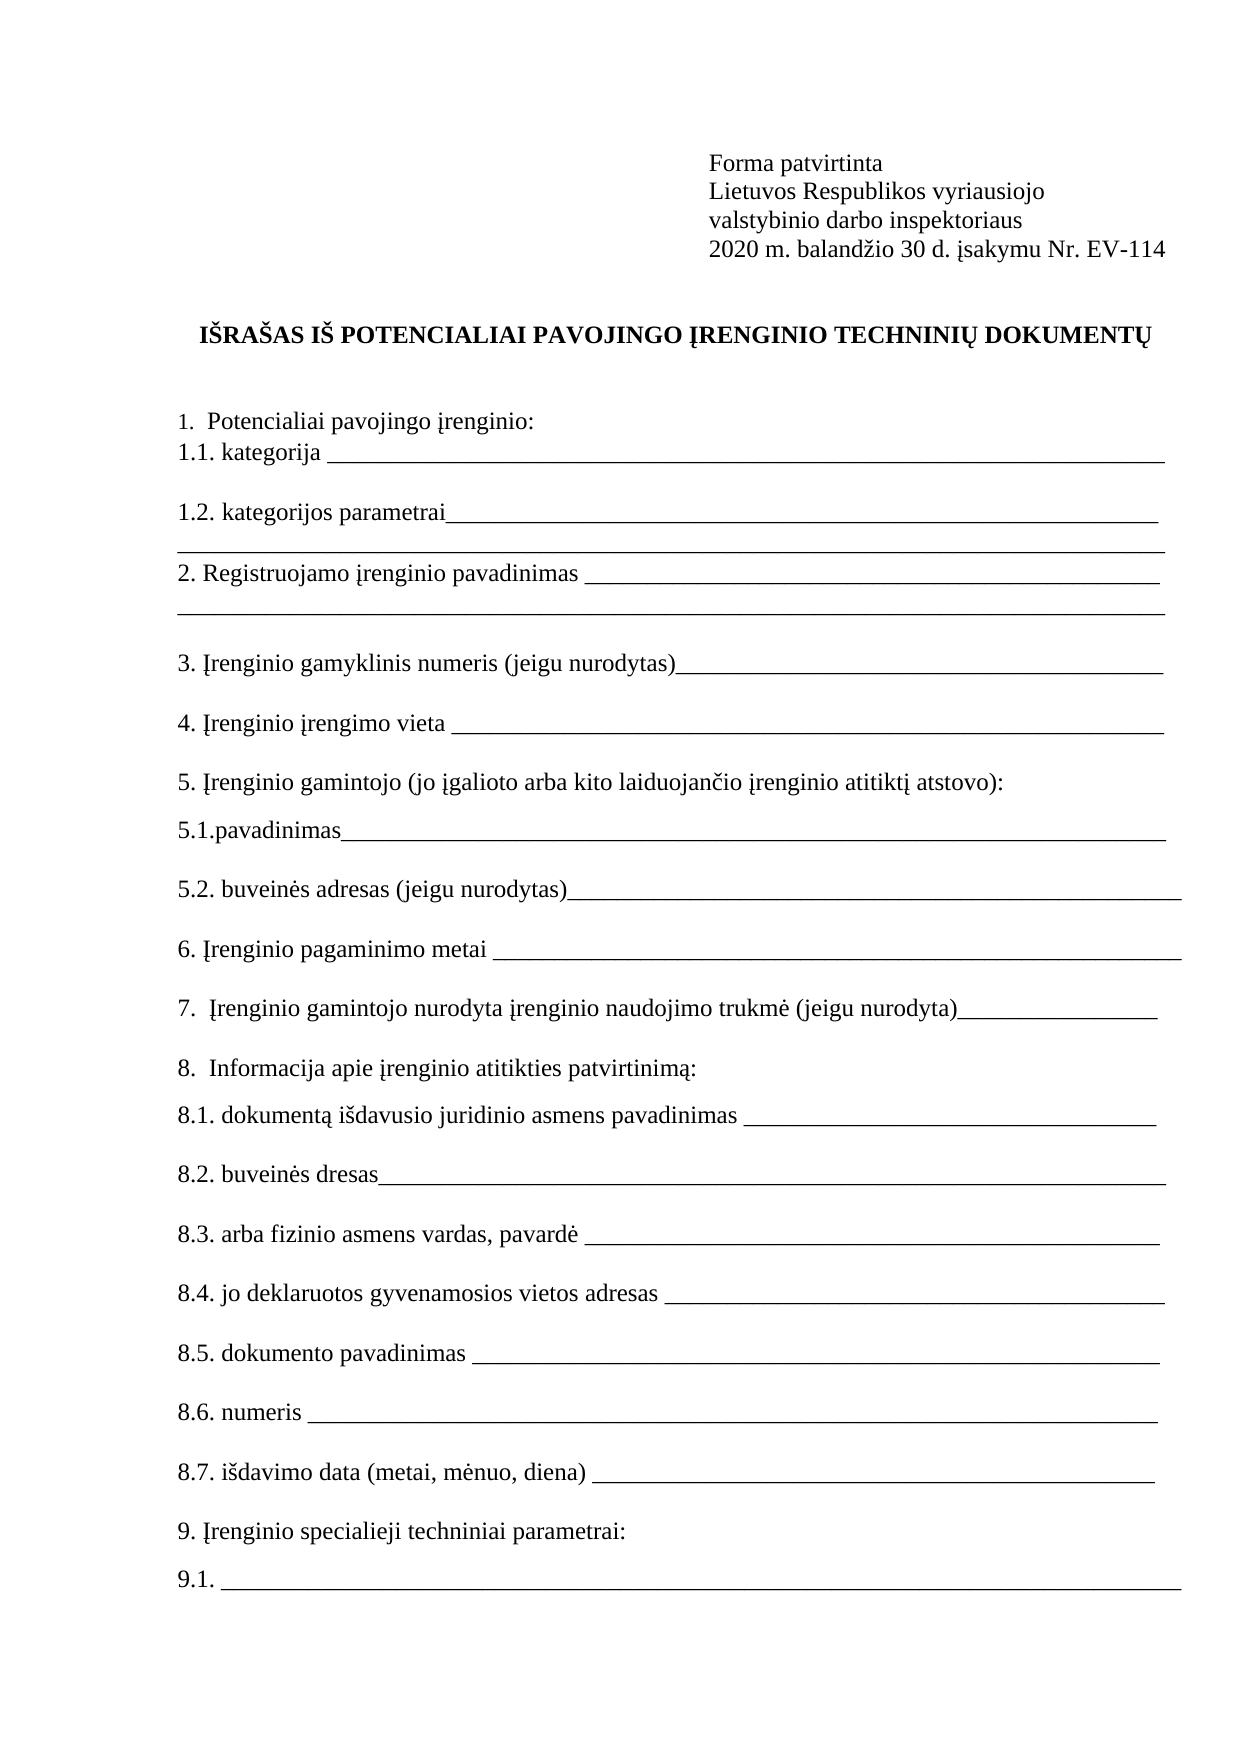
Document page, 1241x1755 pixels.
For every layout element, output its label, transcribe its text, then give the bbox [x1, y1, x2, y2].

text valstybinio darbo inspektoriaus [177, 205, 1181, 234]
text 5.2. buveinės adresas (jeigu nurodytas) [177, 874, 1181, 903]
text IŠRAŠAS IŠ POTENCIALIAI PAVOJINGO ĮRENGINIO TECHNINIŲ DOKUMENTŲ [177, 320, 1181, 349]
text 8. Informacija apie įrenginio atitikties patvirtinimą: [177, 1053, 1181, 1081]
text 1. Potencialiai pavojingo įrenginio: [177, 406, 1181, 435]
text 8.3. arba fizinio asmens vardas, pavardė ______________________________________________ [177, 1219, 1181, 1248]
text 5.1.pavadinimas__________________________________________________________________ [177, 815, 1181, 843]
text 5. Įrenginio gamintojo (jo įgalioto arba kito laiduojančio įrenginio atitiktį atstovo): [177, 767, 1181, 796]
text 1.2. kategorijos parametrai_________________________________________________________ _______________________________________________________________________________ [177, 497, 1181, 556]
text 8.7. išdavimo data (metai, mėnuo, diena) _____________________________________________ [177, 1457, 1181, 1486]
text 9. Įrenginio specialieji techniniai parametrai: [177, 1516, 1181, 1545]
text 9.1. [177, 1564, 1181, 1593]
text 8.4. jo deklaruotos gyvenamosios vietos adresas ________________________________________ [177, 1278, 1181, 1307]
text 7. Įrenginio gamintojo nurodyta įrenginio naudojimo trukmė (jeigu nurodyta)________________ [177, 993, 1181, 1022]
text 2. Registruojamo įrenginio pavadinimas ______________________________________________ _______________________________________________________________________________ [177, 558, 1181, 617]
text 4. Įrenginio įrengimo vieta _________________________________________________________ [177, 708, 1181, 736]
text 8.1. dokumentą išdavusio juridinio asmens pavadinimas _________________________________ [177, 1100, 1181, 1129]
text Forma patvirtinta [177, 148, 1181, 176]
text 8.5. dokumento pavadinimas _______________________________________________________ [177, 1338, 1181, 1367]
text 1.1. kategorija ___________________________________________________________________ [177, 437, 1181, 466]
text 2020 m. balandžio 30 d. įsakymu Nr. EV-114 [177, 234, 1181, 263]
text 3. Įrenginio gamyklinis numeris (jeigu nurodytas)_______________________________________ [177, 648, 1181, 677]
text 8.6. numeris ____________________________________________________________________ [177, 1397, 1181, 1426]
text 6. Įrenginio pagaminimo metai [177, 934, 1181, 962]
text 8.2. buveinės dresas_______________________________________________________________ [177, 1159, 1181, 1188]
text Lietuvos Respublikos vyriausiojo [177, 176, 1181, 205]
